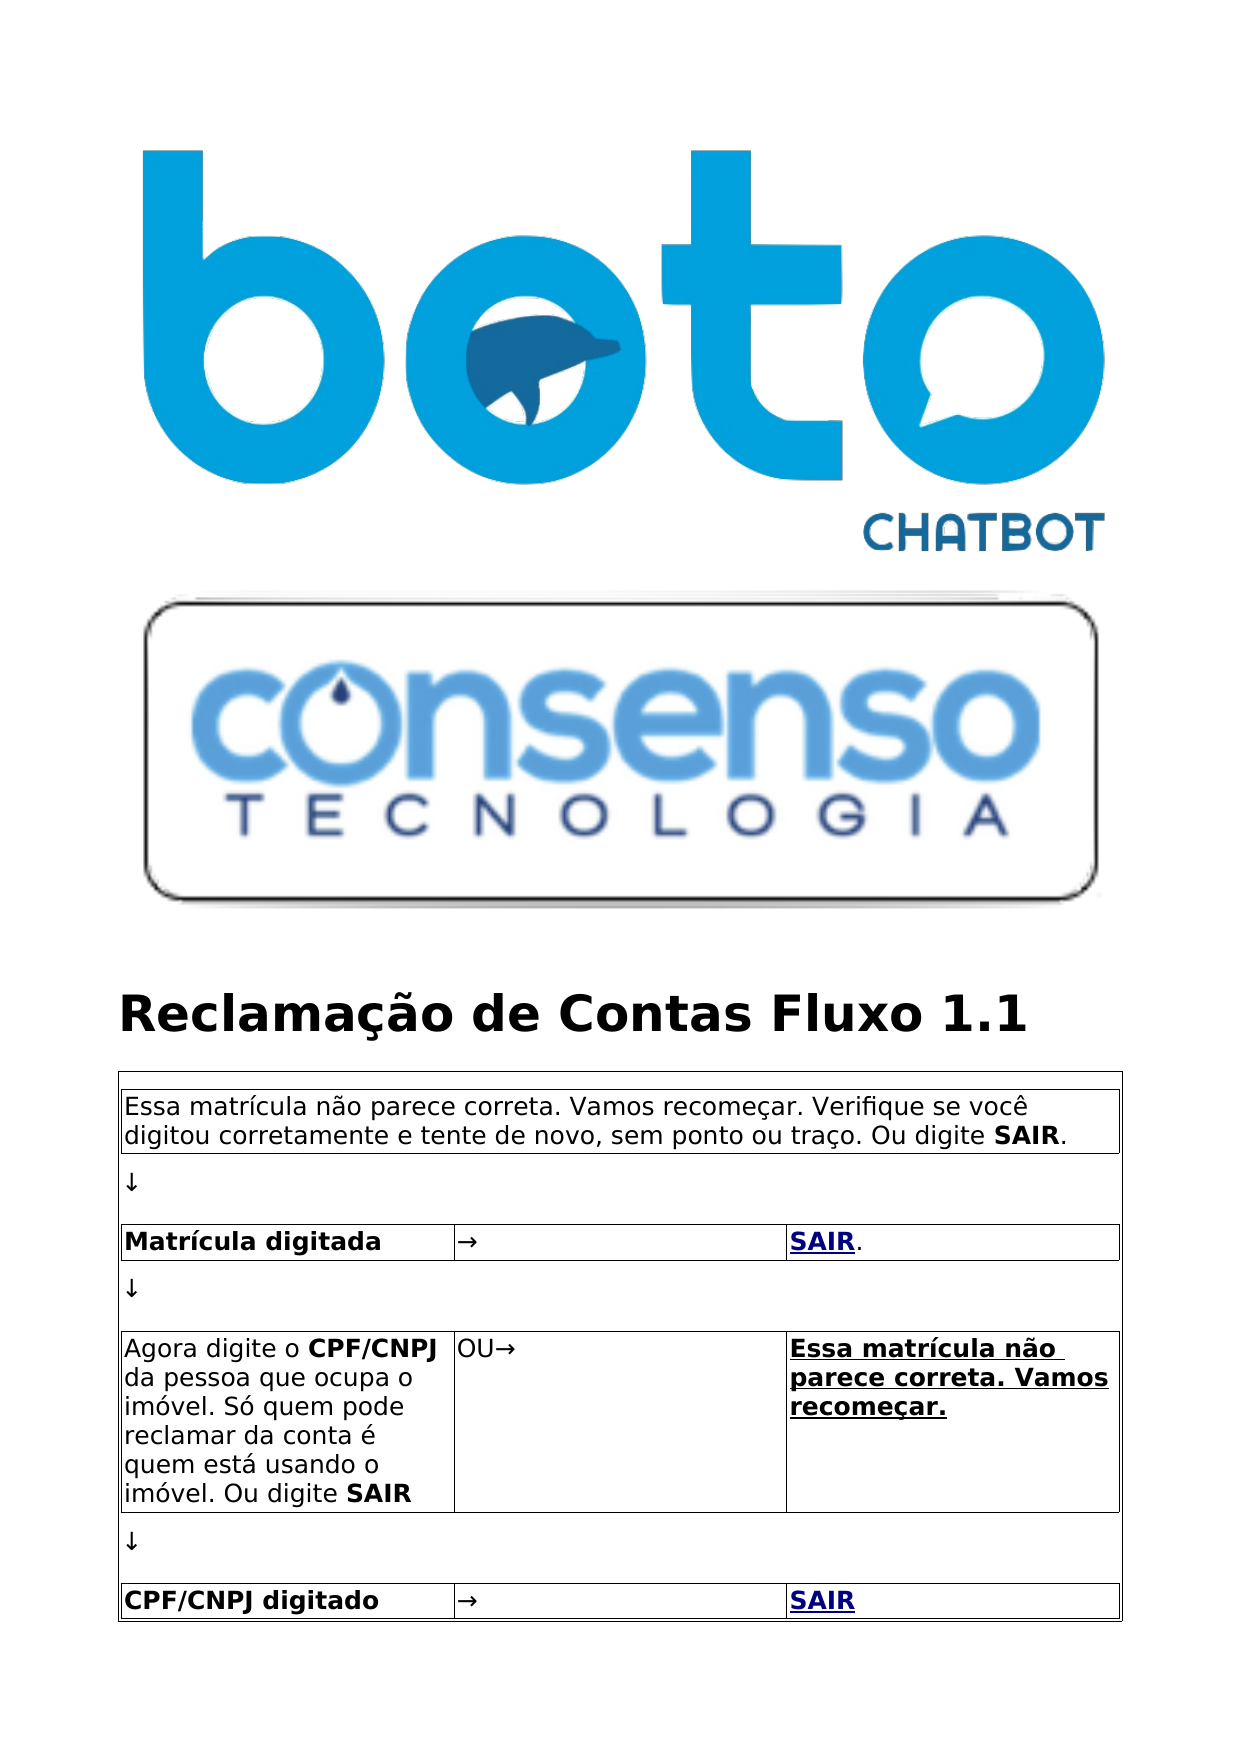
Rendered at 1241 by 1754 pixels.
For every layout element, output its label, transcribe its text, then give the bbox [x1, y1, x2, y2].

table_header → [455, 1225, 786, 1259]
picture [118, 118, 1123, 575]
table_header ↓ ↓ ↓ [119, 1072, 1122, 1621]
table_header Matrícula digitada [122, 1225, 454, 1259]
subtitle Reclamação de Contas Fluxo 1.1 [118, 985, 1122, 1044]
table_header → [455, 1584, 786, 1618]
table_header OU→ [455, 1332, 786, 1512]
table_header SAIR [787, 1584, 1119, 1618]
table_header Agora digite o CPF/CNPJ da pessoa que ocupa o imóvel. Só quem pode reclamar da conta é quem está usando o imóvel. Ou digite SAIR [122, 1332, 454, 1512]
table_header Essa matrícula não parece correta. Vamos recomeçar. Verifique se você digitou corretamente e tente de novo, sem ponto ou traço. Ou digite SAIR. [122, 1090, 1119, 1153]
picture [118, 586, 1123, 936]
table_header CPF/CNPJ digitado [122, 1584, 454, 1618]
table_header SAIR. [787, 1225, 1119, 1259]
table_header Essa matrícula não parece correta. Vamos recomeçar. [787, 1332, 1119, 1512]
